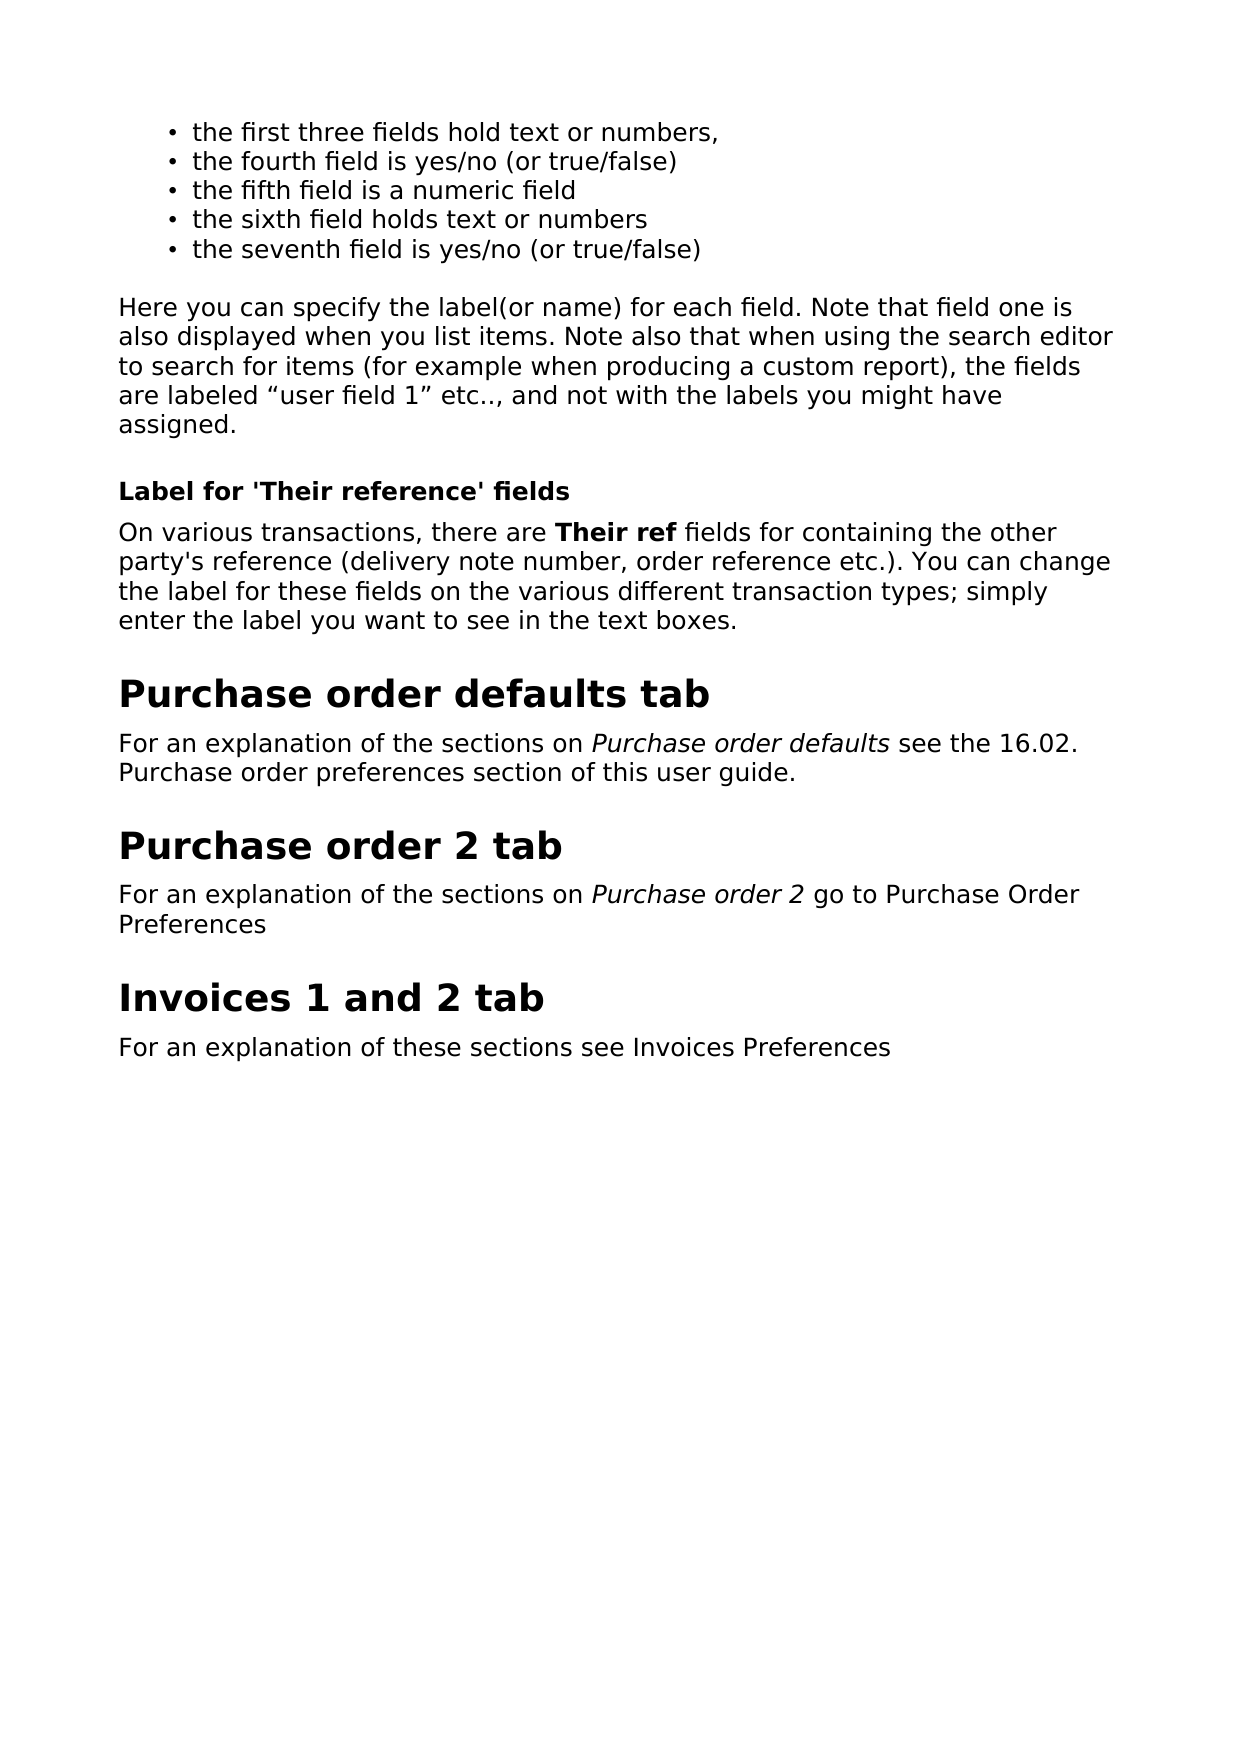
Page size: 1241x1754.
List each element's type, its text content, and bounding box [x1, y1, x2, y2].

text On various transactions, there are Their ref fields for containing the other party's reference (delivery note number, order reference etc.). You can change the label for these fields on the various different transaction types; simply enter the label you want to see in the text boxes. [118, 518, 1122, 635]
subtitle Purchase order defaults tab [118, 673, 1122, 716]
list the sixth field holds text or numbers [177, 206, 1122, 235]
text For an explanation of these sections see Invoices Preferences [118, 1033, 1122, 1062]
list the fifth field is a numeric field [177, 176, 1122, 206]
list the fourth field is yes/no (or true/false) [177, 147, 1122, 176]
list the seventh field is yes/no (or true/false) [177, 235, 1122, 264]
text Here you can specify the label(or name) for each field. Note that field one is also displayed when you list items. Note also that when using the search editor to search for items (for example when producing a custom report), the fields are labeled “user field 1” etc.., and not with the labels you might have assigned. [118, 293, 1122, 439]
subtitle Purchase order 2 tab [118, 824, 1122, 868]
list the first three fields hold text or numbers, [177, 118, 1122, 147]
subtitle Label for 'Their reference' fields [118, 477, 1122, 506]
text For an explanation of the sections on Purchase order 2 go to Purchase Order Preferences [118, 881, 1122, 939]
text For an explanation of the sections on Purchase order defaults see the 16.02. Purchase order preferences section of this user guide. [118, 729, 1122, 787]
subtitle Invoices 1 and 2 tab [118, 977, 1122, 1020]
